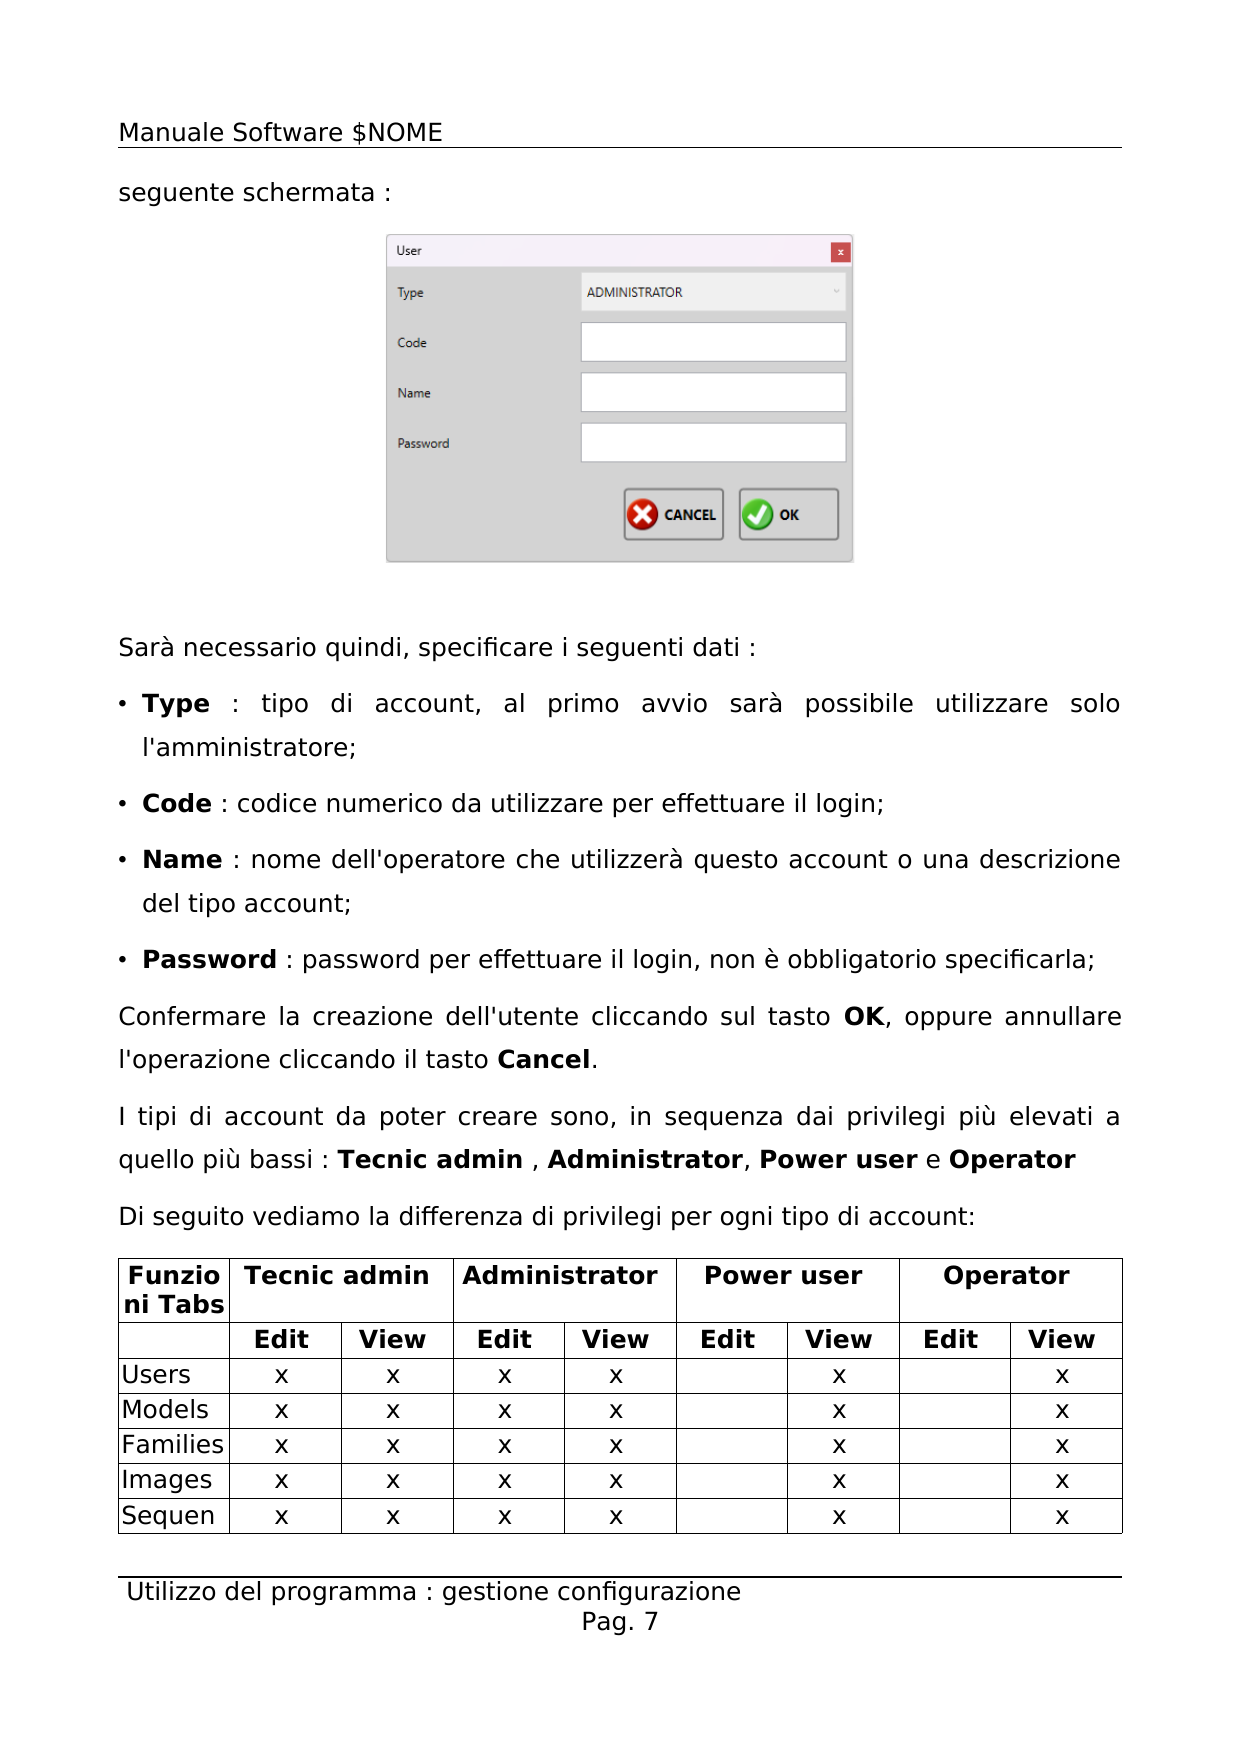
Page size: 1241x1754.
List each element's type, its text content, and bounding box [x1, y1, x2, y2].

table_cell x [230, 1394, 341, 1428]
text Di seguito vediamo la differenza di privilegi per ogni tipo di account: [118, 1202, 1122, 1231]
table_cell [677, 1359, 787, 1392]
table_cell x [342, 1499, 453, 1533]
table_cell Edit [677, 1323, 787, 1357]
table_cell [900, 1429, 1010, 1463]
table_cell x [565, 1359, 676, 1392]
table_cell x [565, 1429, 676, 1463]
table_cell x [230, 1464, 341, 1498]
table_cell [677, 1429, 787, 1463]
table_cell x [788, 1464, 899, 1498]
table_cell x [230, 1429, 341, 1463]
table_cell [900, 1464, 1010, 1498]
table_cell x [454, 1359, 564, 1392]
table_header Administrator [454, 1259, 676, 1322]
table_cell x [342, 1359, 453, 1392]
table_cell [119, 1323, 229, 1357]
table_cell Edit [900, 1323, 1010, 1357]
table_cell [900, 1394, 1010, 1428]
table_cell x [342, 1429, 453, 1463]
table_cell x [565, 1464, 676, 1498]
table_cell Families [119, 1429, 229, 1463]
list Name : nome dell'operatore che utilizzerà questo account o una descrizione del tipo account; [118, 846, 1122, 918]
table_cell x [454, 1429, 564, 1463]
table_cell [900, 1499, 1010, 1533]
table_cell Edit [230, 1323, 341, 1357]
table_cell x [342, 1464, 453, 1498]
table_cell x [454, 1394, 564, 1428]
table_cell x [1011, 1359, 1122, 1392]
table_cell x [230, 1499, 341, 1533]
text I tipi di account da poter creare sono, in sequenza dai privilegi più elevati a quello più bassi : Tecnic admin , Administrator, Power user e Operator [118, 1102, 1122, 1175]
table_cell x [342, 1394, 453, 1428]
table_cell x [1011, 1499, 1122, 1533]
table_cell Models [119, 1394, 229, 1428]
list Type : tipo di account, al primo avvio sarà possibile utilizzare solo l'amministratore; [118, 689, 1122, 762]
table_cell Edit [454, 1323, 564, 1357]
table_cell x [565, 1394, 676, 1428]
table_cell x [454, 1499, 564, 1533]
table_cell Images [119, 1464, 229, 1498]
table_cell [677, 1394, 787, 1428]
table_cell x [230, 1359, 341, 1392]
table_cell x [1011, 1394, 1122, 1428]
table_header Power user [677, 1259, 899, 1322]
table_cell x [1011, 1464, 1122, 1498]
table_cell x [788, 1499, 899, 1533]
table_cell [677, 1499, 787, 1533]
text seguente schermata : [118, 178, 1122, 207]
text Confermare la creazione dell'utente cliccando sul tasto OK, oppure annullare l'operazione cliccando il tasto Cancel. [118, 1002, 1122, 1075]
list Password : password per effettuare il login, non è obbligatorio specificarla; [118, 946, 1122, 975]
table_cell x [788, 1394, 899, 1428]
table_cell Sequen [119, 1499, 229, 1533]
table_cell [677, 1464, 787, 1498]
table_cell View [1011, 1323, 1122, 1357]
table_header Tecnic admin [230, 1259, 453, 1322]
table_cell x [454, 1464, 564, 1498]
table_cell [900, 1359, 1010, 1392]
list Code : codice numerico da utilizzare per effettuare il login; [118, 789, 1122, 818]
text Sarà necessario quindi, specificare i seguenti dati : [118, 633, 1122, 662]
table_header Funzioni Tabs [119, 1259, 229, 1322]
table_cell View [788, 1323, 899, 1357]
table_cell View [565, 1323, 676, 1357]
table_cell x [565, 1499, 676, 1533]
table_cell x [788, 1429, 899, 1463]
table_cell x [788, 1359, 899, 1392]
table_cell x [1011, 1429, 1122, 1463]
picture [385, 234, 855, 563]
table_cell View [342, 1323, 453, 1357]
table_header Operator [900, 1259, 1122, 1322]
table_cell Users [119, 1359, 229, 1392]
